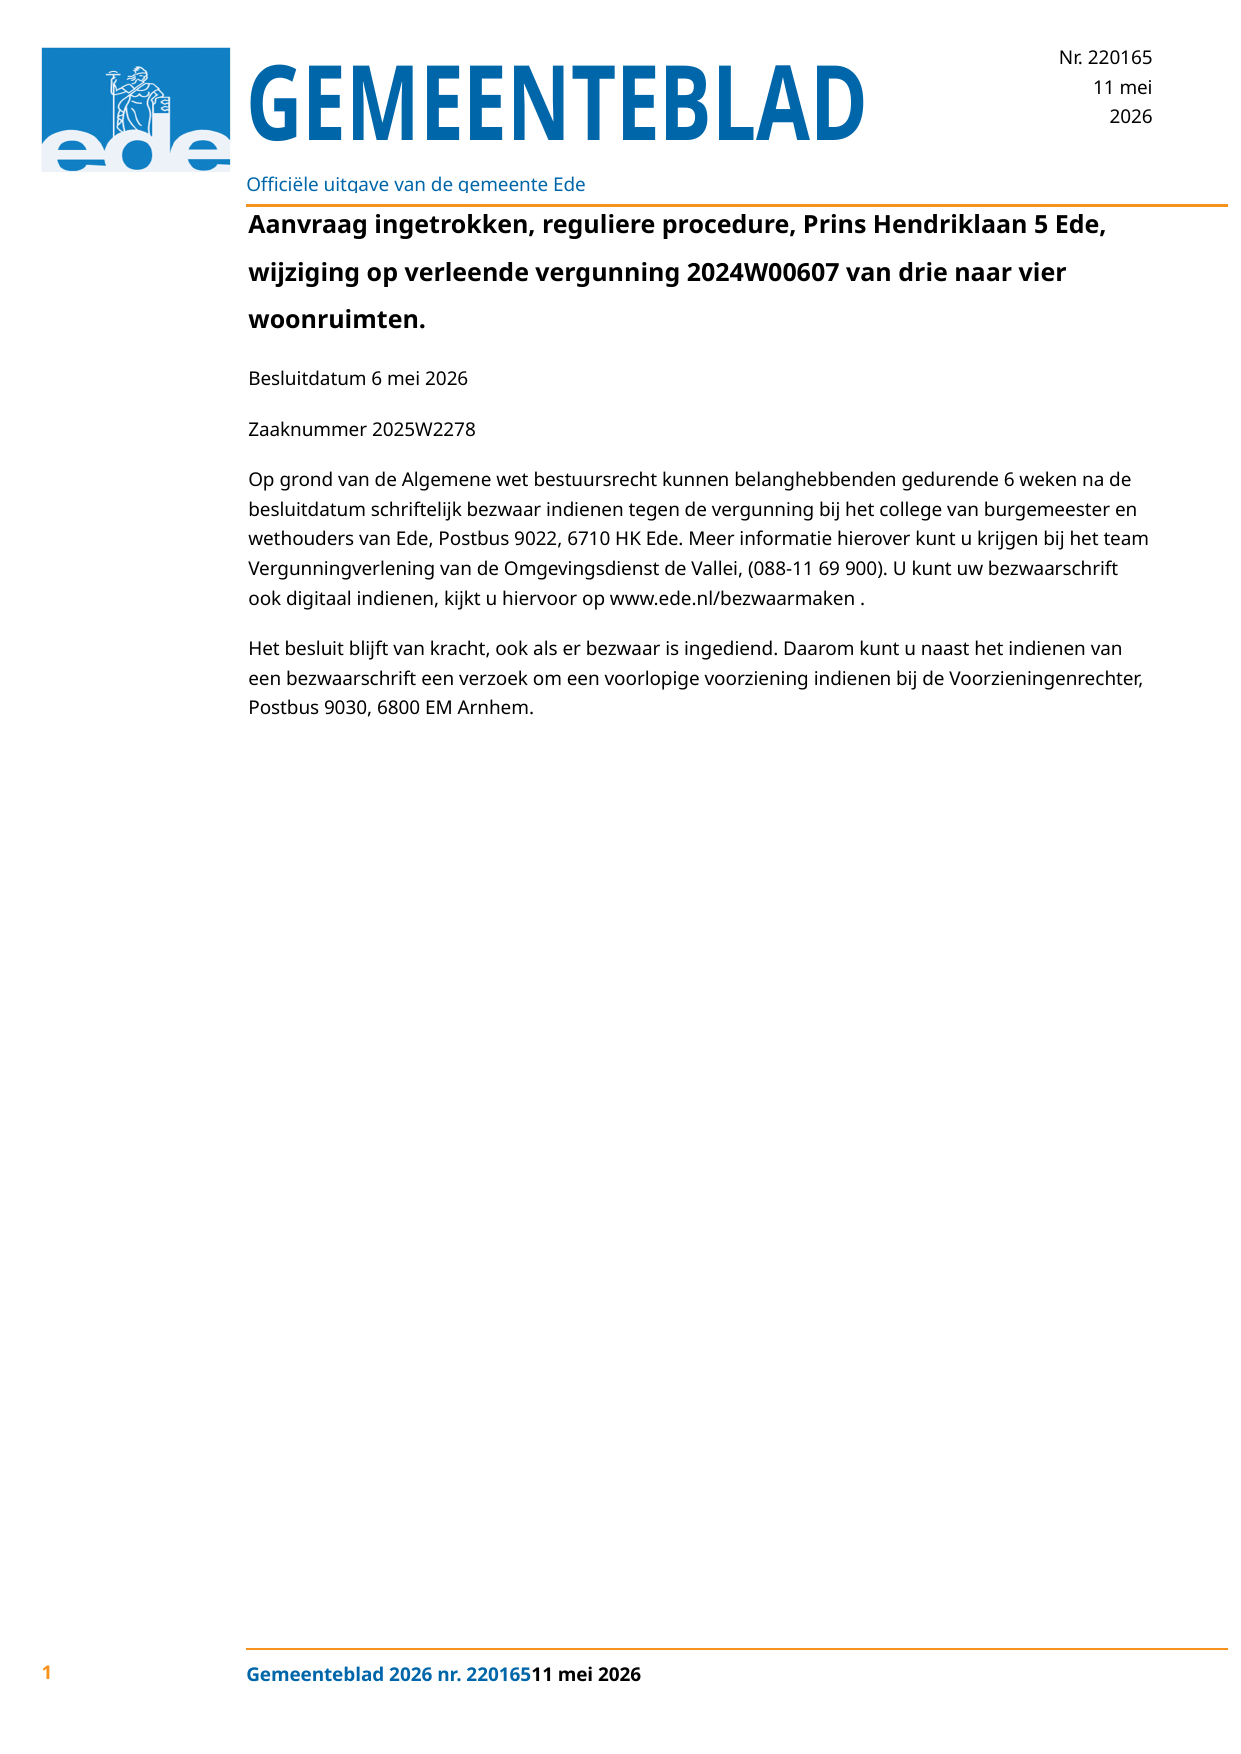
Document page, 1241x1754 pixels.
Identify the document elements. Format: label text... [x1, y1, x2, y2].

text Aanvraag ingetrokken, reguliere procedure, Prins Hendriklaan 5 Ede, wijziging op verleende vergunning 2024W00607 van drie naar vier woonruimten. [248, 207, 1152, 336]
picture [41, 47, 231, 172]
text Op grond van de Algemene wet bestuursrecht kunnen belanghebbenden gedurende 6 weken na de besluitdatum schriftelijk bezwaar indienen tegen de vergunning bij het college van burgemeester en wethouders van Ede, Postbus 9022, 6710 HK Ede. Meer informatie hierover kunt u krijgen bij het team Vergunningverlening van de Omgevingsdienst de Vallei, (088-11 69 900). U kunt uw bezwaarschrift ook digitaal indienen, kijkt u hiervoor op www.ede.nl/bezwaarmaken . [248, 466, 1152, 610]
text Het besluit blijft van kracht, ook als er bezwaar is ingediend. Daarom kunt u naast het indienen van een bezwaarschrift een verzoek om een voorlopige voorziening indienen bij de Voorzieningenrechter, Postbus 9030, 6800 EM Arnhem. [248, 635, 1152, 720]
text Zaaknummer 2025W2278 [248, 416, 1152, 442]
text Besluitdatum 6 mei 2026 [248, 366, 1152, 391]
